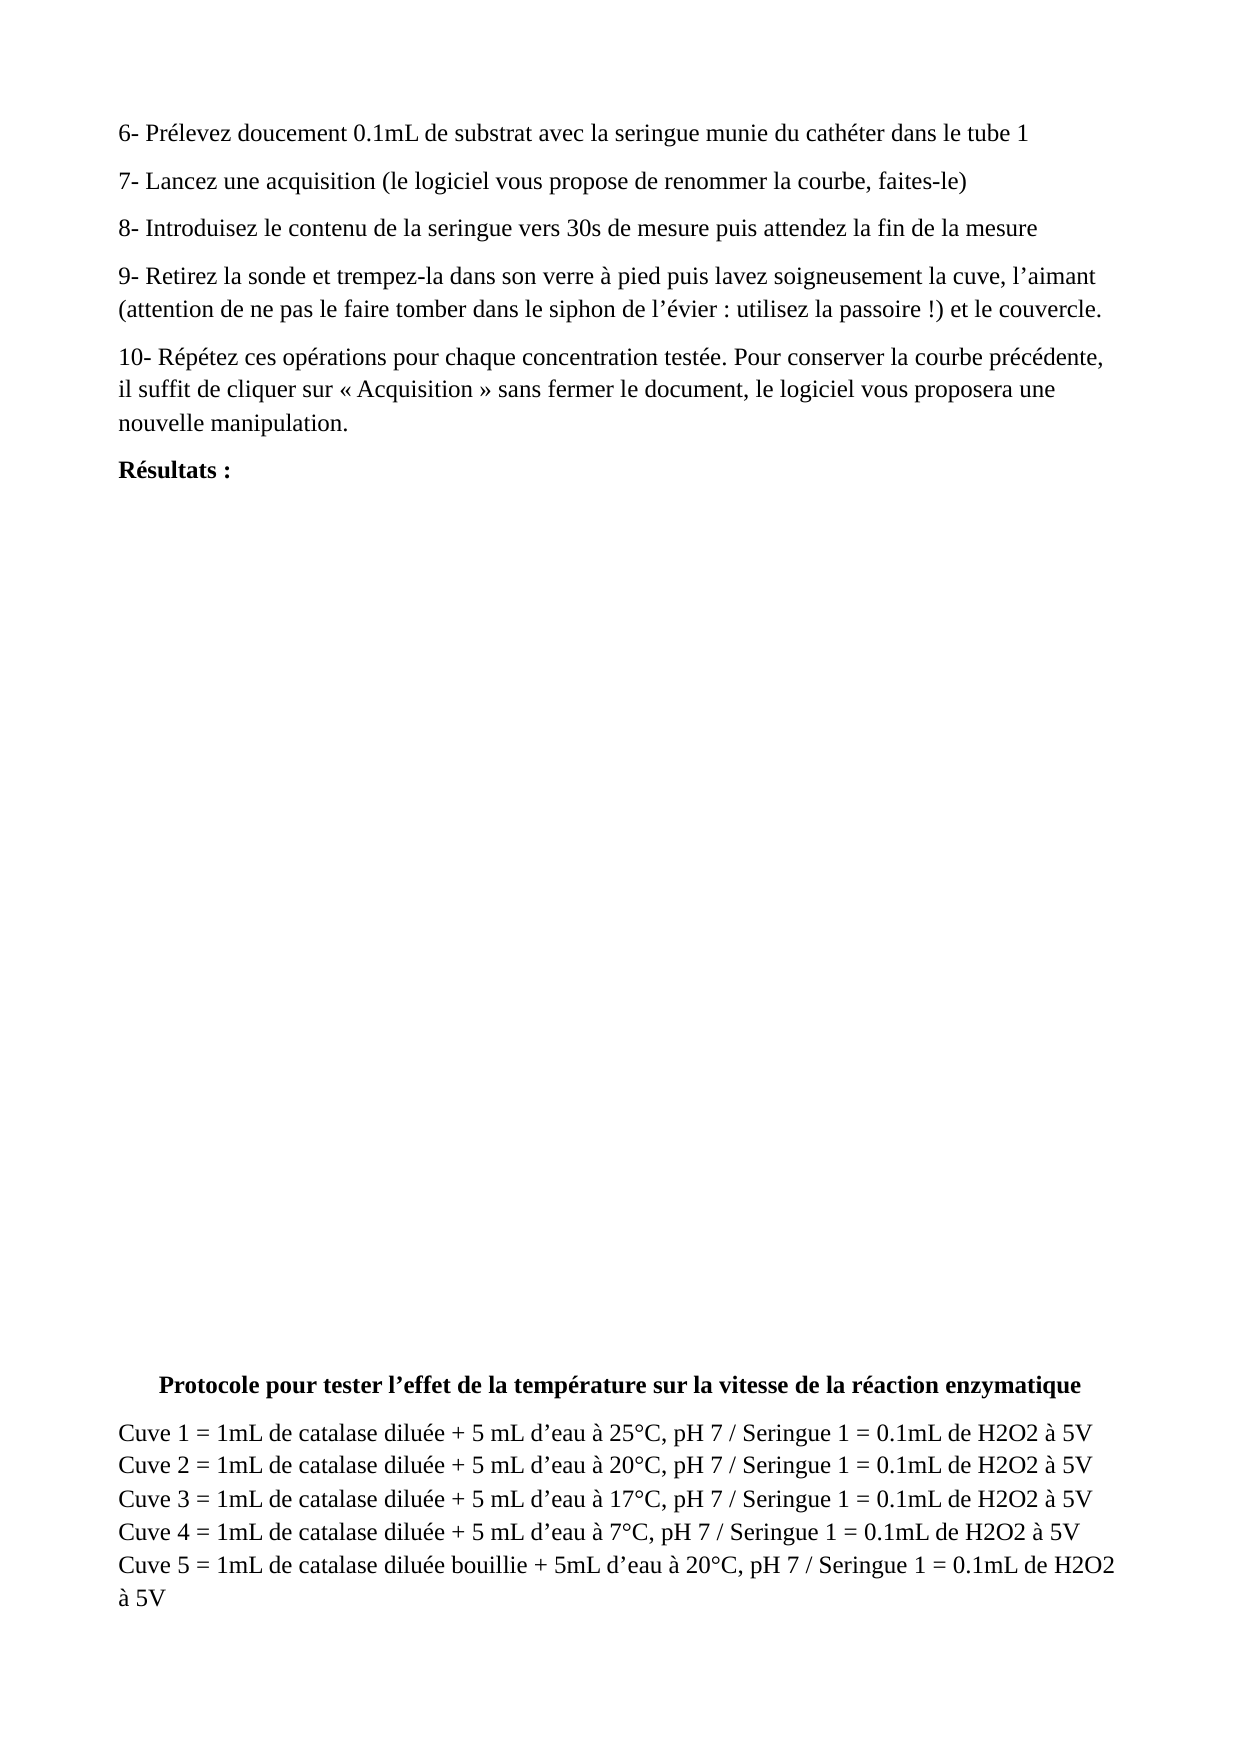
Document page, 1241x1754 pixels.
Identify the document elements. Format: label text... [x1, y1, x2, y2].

text Résultats : [118, 455, 1122, 484]
text 6- Prélevez doucement 0.1mL de substrat avec la seringue munie du cathéter dans le tube 1 [118, 118, 1122, 147]
text 10- Répétez ces opérations pour chaque concentration testée. Pour conserver la courbe précédente, il suffit de cliquer sur « Acquisition » sans fermer le document, le logiciel vous proposera une nouvelle manipulation. [118, 342, 1122, 436]
text Cuve 1 = 1mL de catalase diluée + 5 mL d’eau à 25°C, pH 7 / Seringue 1 = 0.1mL de H2O2 à 5V Cuve 2 = 1mL de catalase diluée + 5 mL d’eau à 20°C, pH 7 / Seringue 1 = 0.1mL de H2O2 à 5V Cuve 3 = 1mL de catalase diluée + 5 mL d’eau à 17°C, pH 7 / Seringue 1 = 0.1mL de H2O2 à 5V Cuve 4 = 1mL de catalase diluée + 5 mL d’eau à 7°C, pH 7 / Seringue 1 = 0.1mL de H2O2 à 5V Cuve 5 = 1mL de catalase diluée bouillie + 5mL d’eau à 20°C, pH 7 / Seringue 1 = 0.1mL de H2O2 à 5V [118, 1418, 1122, 1611]
text 8- Introduisez le contenu de la seringue vers 30s de mesure puis attendez la fin de la mesure [118, 213, 1122, 242]
text 7- Lancez une acquisition (le logiciel vous propose de renommer la courbe, faites-le) [118, 166, 1122, 194]
text 9- Retirez la sonde et trempez-la dans son verre à pied puis lavez soigneusement la cuve, l’aimant (attention de ne pas le faire tomber dans le siphon de l’évier : utilisez la passoire !) et le couvercle. [118, 261, 1122, 323]
text Protocole pour tester l’effet de la température sur la vitesse de la réaction enzymatique [118, 1337, 1122, 1399]
